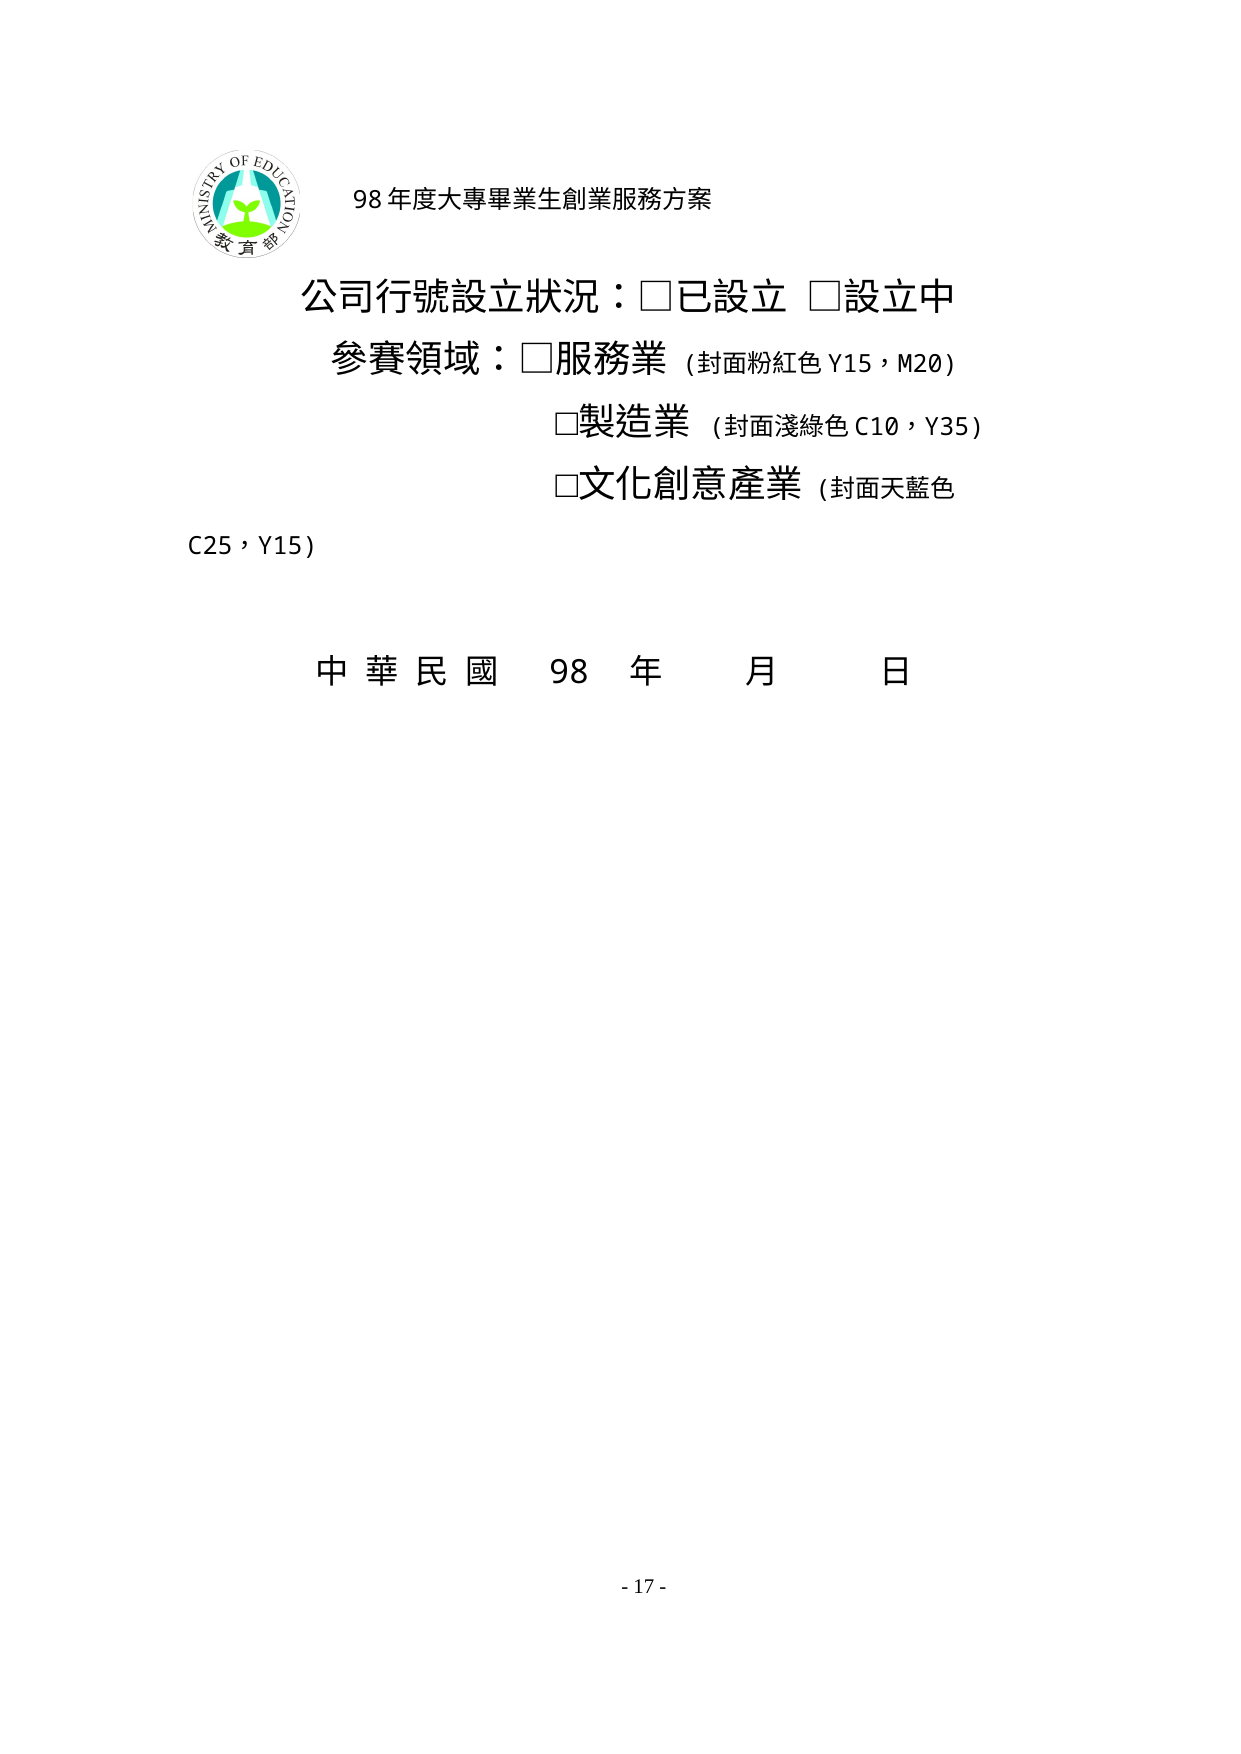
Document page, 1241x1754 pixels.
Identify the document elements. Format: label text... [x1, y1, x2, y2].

text □文化創意產業 (封面天藍色C25，Y15) [187, 439, 1040, 564]
text 中 華 民 國 98 年 月 日 [187, 627, 1040, 689]
text 參賽領域：□服務業 (封面粉紅色Y15，M20) [187, 314, 1040, 377]
text 公司行號設立狀況：□已設立 □設立中 [187, 189, 1040, 314]
text □製造業 (封面淺綠色C10，Y35) [187, 377, 1040, 439]
